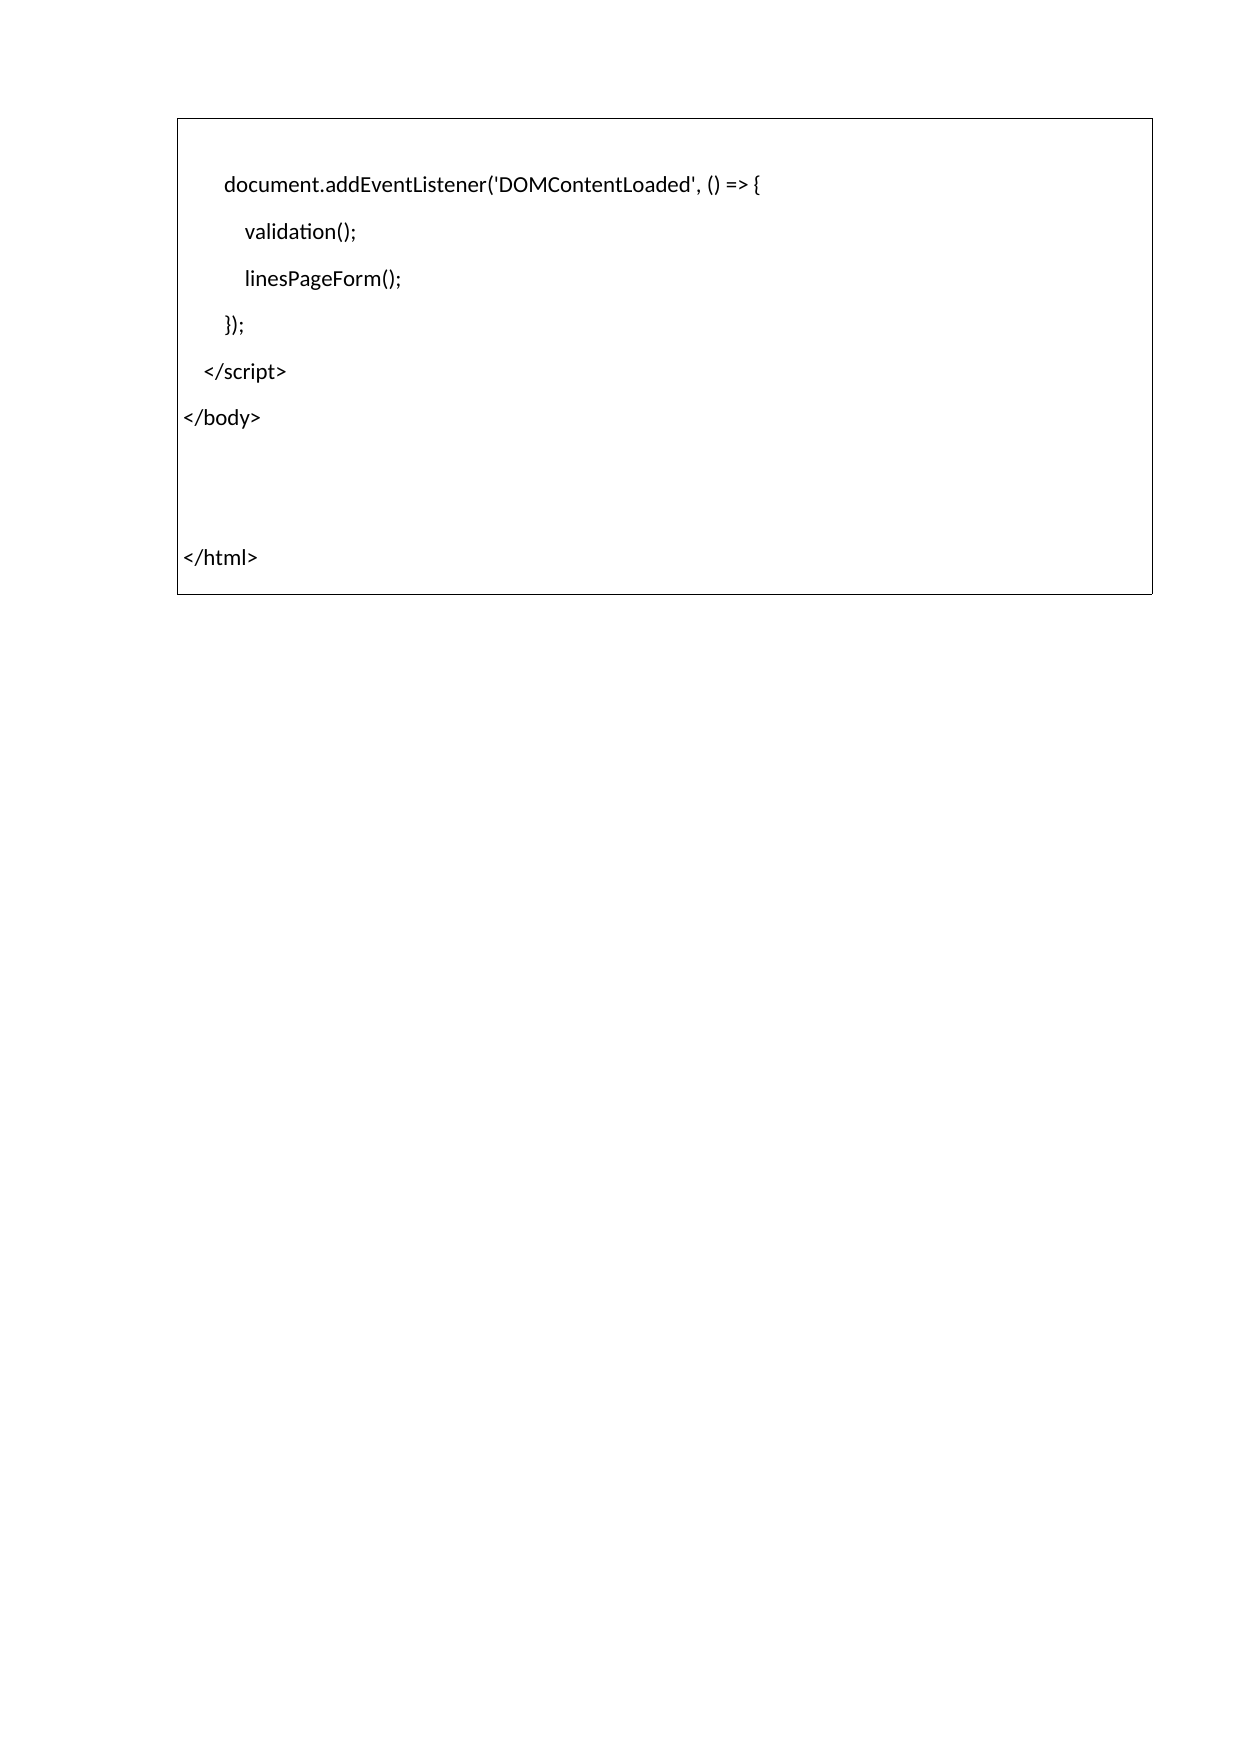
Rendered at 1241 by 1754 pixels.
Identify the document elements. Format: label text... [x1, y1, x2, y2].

table_header document.addEventListener('DOMContentLoaded', () => { validation(); linesPageForm(); }); </script> </body> </html> [178, 119, 1152, 593]
